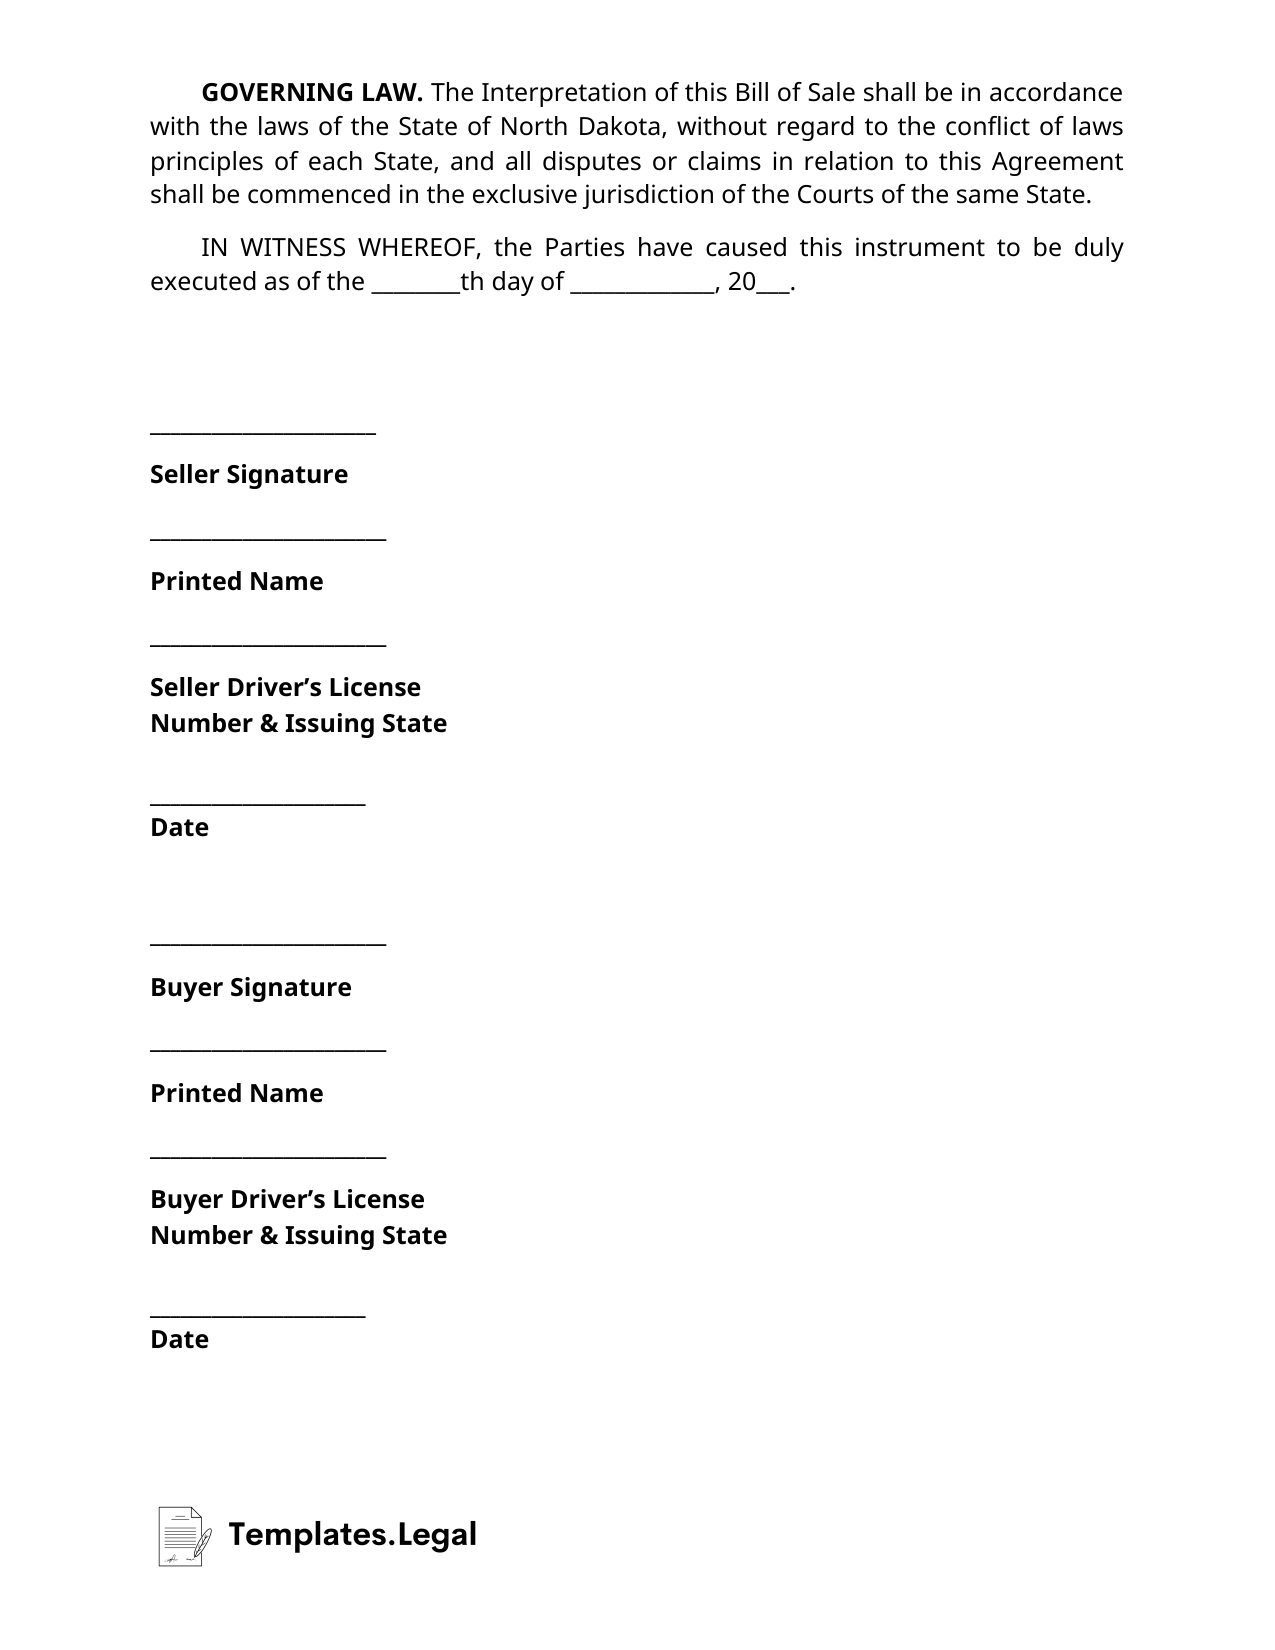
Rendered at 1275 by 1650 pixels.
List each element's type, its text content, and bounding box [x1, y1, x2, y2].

text Printed Name [150, 1075, 1125, 1109]
text GOVERNING LAW. The Interpretation of this Bill of Sale shall be in accordance with the laws of the State of North Dakota, without regard to the conflict of laws principles of each State, and all disputes or claims in relation to this Agreement shall be commenced in the exclusive jurisdiction of the Courts of the same State. [150, 75, 1125, 211]
text _______________________ [150, 916, 1125, 950]
text Date [150, 810, 1125, 844]
text Printed Name [150, 563, 1125, 597]
text _______________________ [150, 1128, 1125, 1162]
text Buyer Driver’s License [150, 1181, 1125, 1215]
text Seller Driver’s License [150, 669, 1125, 703]
text _____________________ [150, 1288, 1125, 1322]
text IN WITNESS WHEREOF, the Parties have caused this instrument to be duly executed as of the ________th day of _____________, 20___. [150, 230, 1125, 298]
text ______________________ [150, 404, 1125, 438]
text _____________________ [150, 776, 1125, 810]
text Seller Signature [150, 457, 1125, 491]
text Number & Issuing State [150, 706, 1125, 740]
text _______________________ [150, 510, 1125, 544]
text Buyer Signature [150, 969, 1125, 1003]
text _______________________ [150, 1022, 1125, 1056]
text _______________________ [150, 616, 1125, 650]
text Date [150, 1322, 1125, 1356]
text Number & Issuing State [150, 1218, 1125, 1252]
